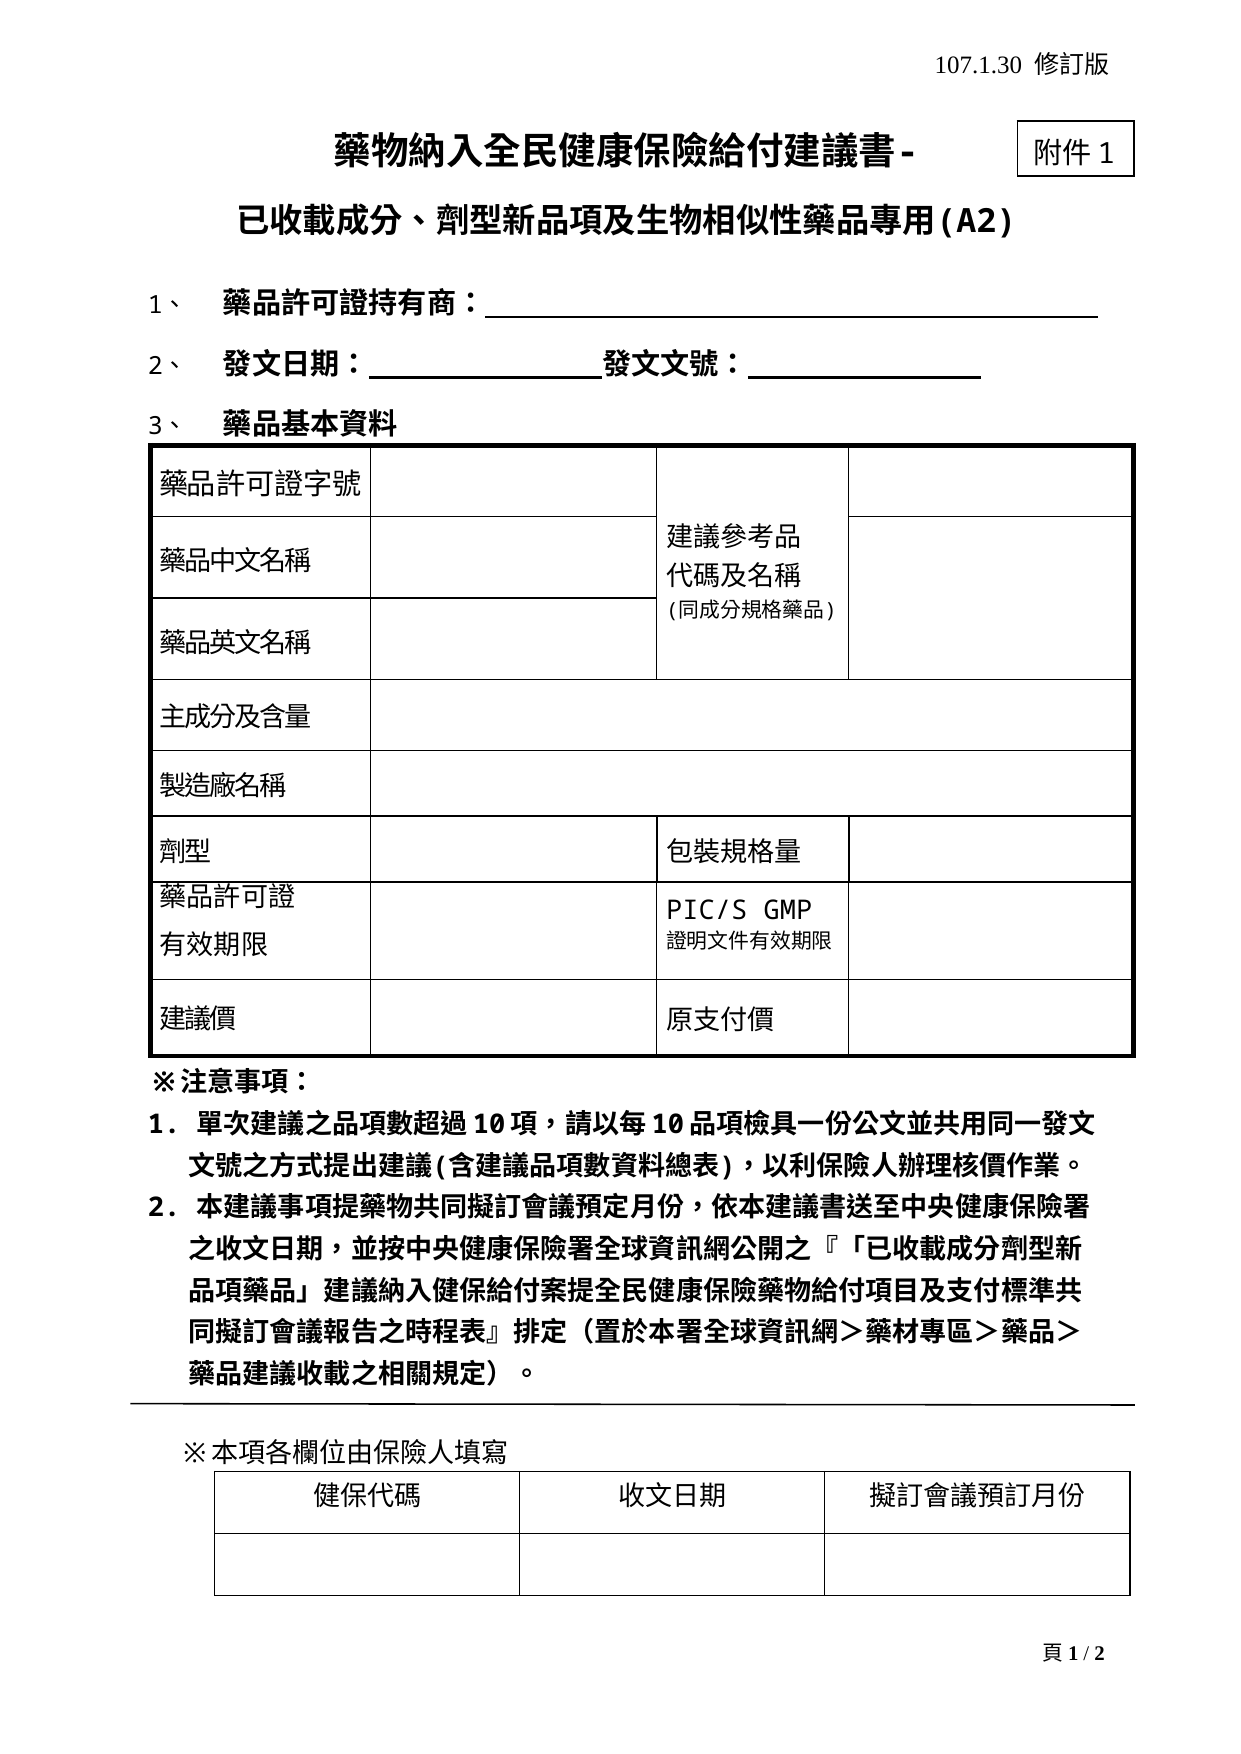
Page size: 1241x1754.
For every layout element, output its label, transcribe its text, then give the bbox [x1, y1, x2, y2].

list 發文日期： 發文文號： [148, 341, 1104, 382]
table_cell 藥品許可證 有效期限 [153, 883, 370, 979]
table_header 藥品許可證字號 [153, 448, 370, 516]
table_cell [215, 1534, 519, 1595]
table_header 健保代碼 [215, 1472, 519, 1533]
table_cell [371, 980, 656, 1054]
table_cell [825, 1534, 1129, 1595]
table_cell 藥品英文名稱 [153, 599, 370, 678]
text 附件1 [1033, 129, 1118, 167]
table_cell 劑型 [153, 817, 370, 881]
text 2. 本建議事項提藥物共同擬訂會議預定月份，依本建議書送至中央健康保險署之收文日期，並按中央健康保險署全球資訊網公開之『「已收載成分劑型新品項藥品」建議納入健保給付案提全民健康保險藥物給付項目及支付標準共同擬訂會議報告之時程表』排定（置於本署全球資訊網＞藥材專區＞藥品＞藥品建議收載之相關規定）。 [148, 1183, 1104, 1392]
table_header [371, 448, 656, 516]
table_header 建議參考品 代碼及名稱 (同成分規格藥品) [657, 448, 848, 678]
table_cell [850, 817, 1131, 881]
table_cell [849, 517, 1131, 678]
table_header 收文日期 [520, 1472, 824, 1533]
table_cell [371, 517, 656, 597]
text ※注意事項： [148, 1058, 1104, 1100]
table_cell [849, 980, 1131, 1054]
text 藥物納入全民健康保險給付建議書- [148, 124, 1017, 174]
table_cell [371, 599, 656, 678]
table_cell 藥品中文名稱 [153, 517, 370, 597]
table_cell PIC/S GMP 證明文件有效期限 [657, 883, 848, 979]
table_header [849, 448, 1131, 516]
table_cell 建議價 [153, 980, 370, 1054]
table_cell [371, 751, 1131, 815]
table_cell [371, 883, 656, 979]
table_cell [849, 883, 1131, 979]
table_cell 包裝規格量 [658, 817, 848, 881]
table_cell 製造廠名稱 [153, 751, 370, 815]
table_cell [371, 817, 656, 881]
text ※本項各欄位由保險人填寫 [133, 1405, 1104, 1471]
table_cell [371, 680, 1131, 749]
table_cell 主成分及含量 [153, 680, 370, 749]
table_header 擬訂會議預訂月份 [825, 1472, 1129, 1533]
list 藥品基本資料 [148, 401, 1104, 443]
table_cell 原支付價 [657, 980, 848, 1054]
text 已收載成分、劑型新品項及生物相似性藥品專用(A2) [148, 193, 1104, 243]
table_cell [520, 1534, 824, 1595]
list 藥品許可證持有商： [148, 280, 1104, 322]
text 1. 單次建議之品項數超過10項，請以每10品項檢具一份公文並共用同一發文文號之方式提出建議(含建議品項數資料總表)，以利保險人辦理核價作業。 [148, 1100, 1104, 1183]
text [133, 1392, 1104, 1404]
text [1018, 122, 1133, 175]
